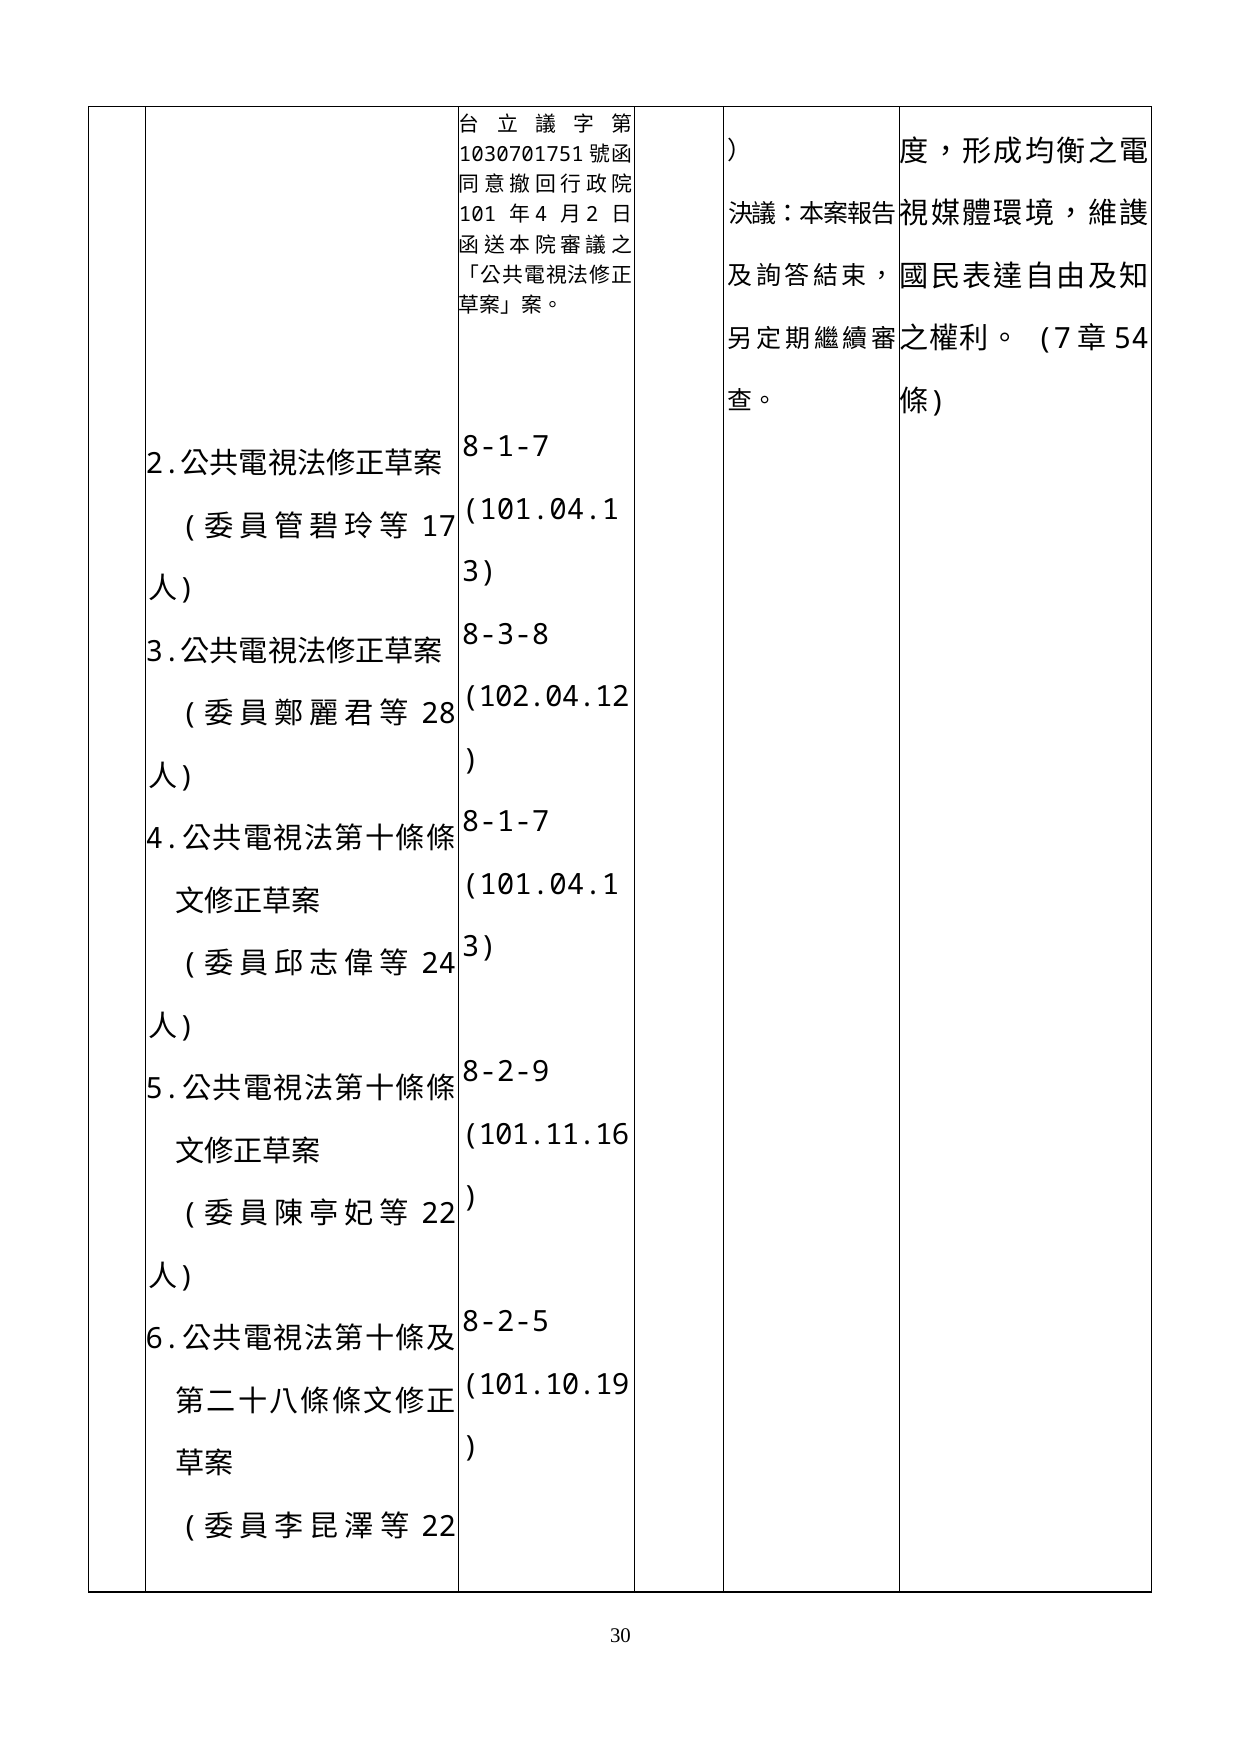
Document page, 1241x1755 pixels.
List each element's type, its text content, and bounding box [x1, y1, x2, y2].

table_cell [89, 107, 145, 1591]
table_cell ） 決議：本案報告及詢答結束，另定期繼續審查。 [724, 107, 899, 1591]
table_cell 度，形成均衡之電視媒體環境，維謢國民表達自由及知之權利。 (7章54條) [900, 107, 1151, 1591]
table_cell 台立議字第1030701751號函同意撤回行政院101 年4 月2 日函送本院審議之「公共電視法修正草案」案。 8-1-7 (101.04.13) 8-3-8 (102.04.12) 8-1-7 (101.04.13) 8-2-9 (101.11.16) 8-2-5 (101.10.19) [459, 107, 634, 1591]
table_cell [635, 107, 723, 1591]
table_cell 2.公共電視法修正草案 (委員管碧玲等17人) 3.公共電視法修正草案 (委員鄭麗君等28人) 4.公共電視法第十條條文修正草案 (委員邱志偉等24人) 5.公共電視法第十條條文修正草案 (委員陳亭妃等22人) 6.公共電視法第十條及第二十八條條文修正草案 (委員李昆澤等22 [146, 107, 458, 1591]
